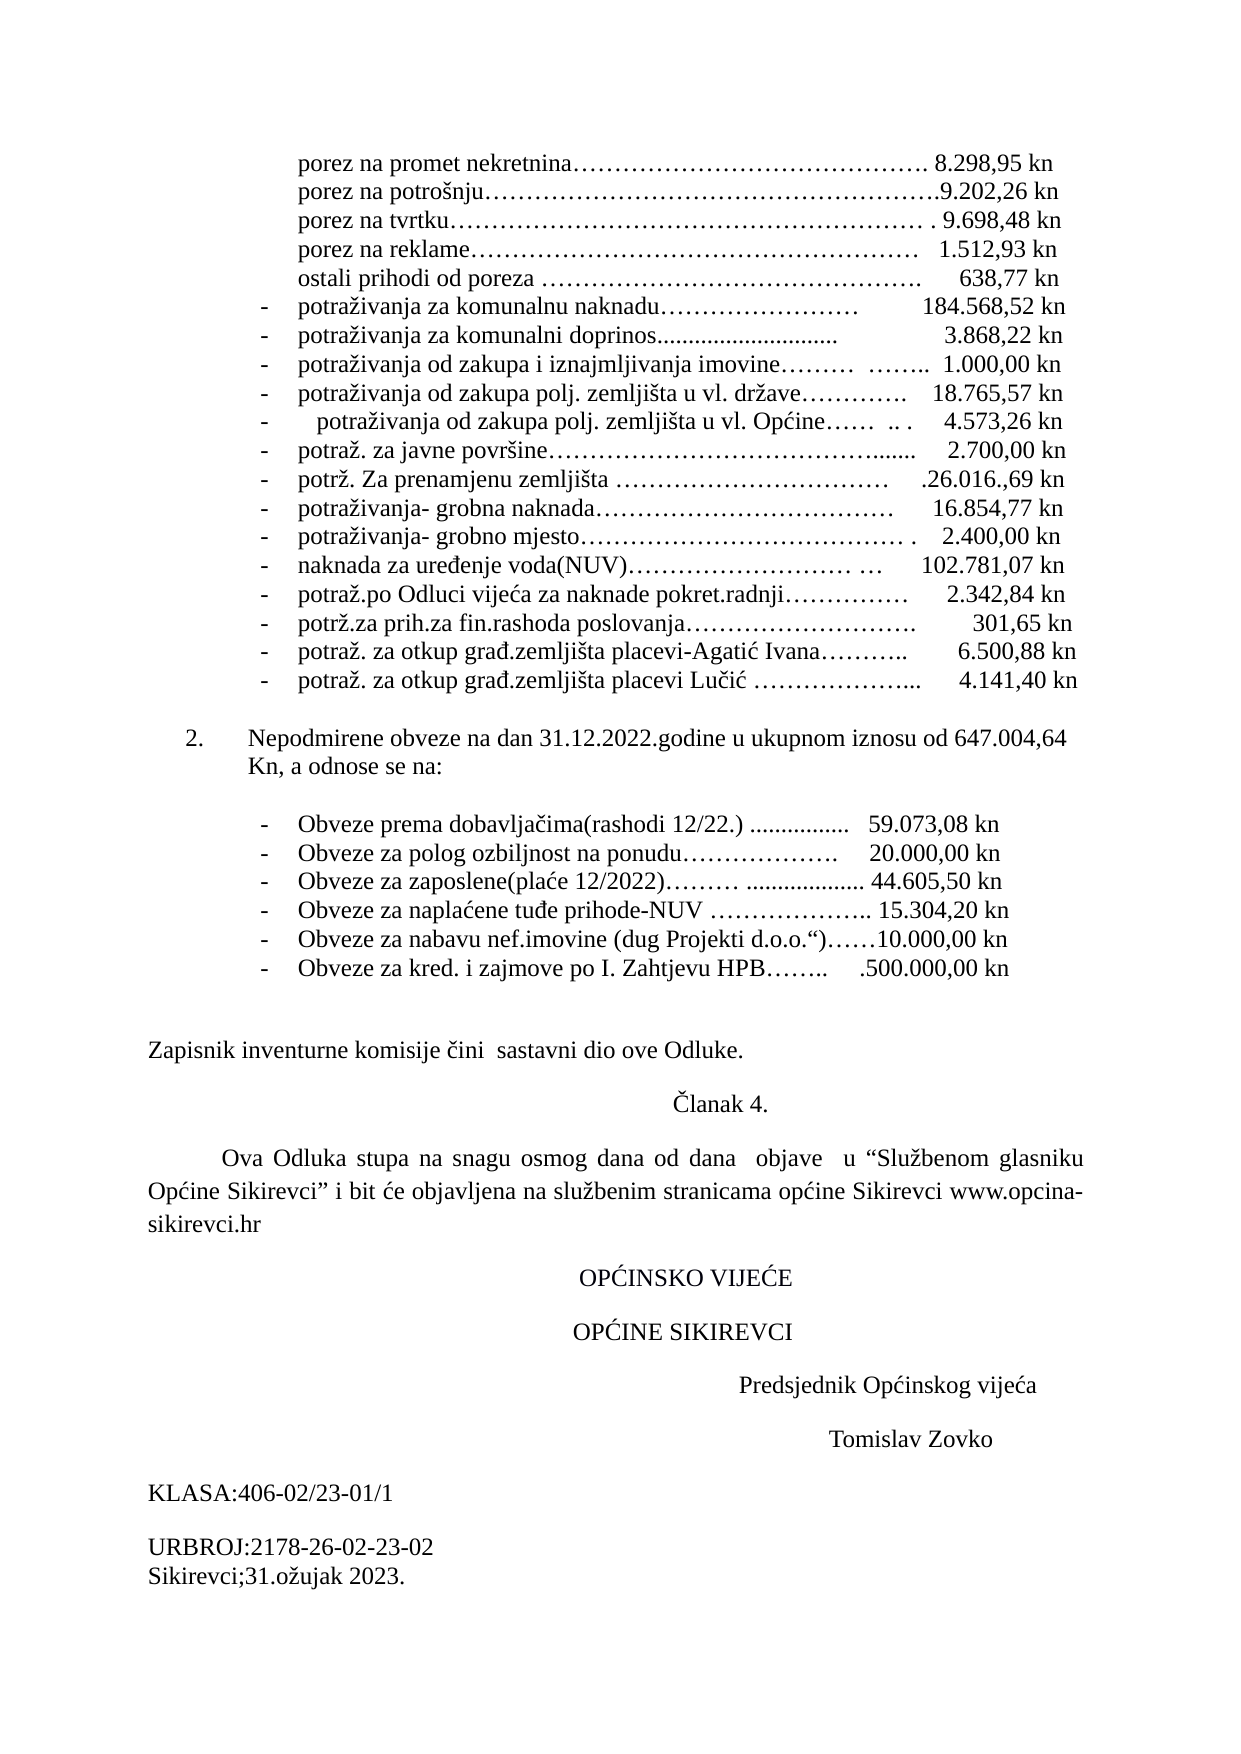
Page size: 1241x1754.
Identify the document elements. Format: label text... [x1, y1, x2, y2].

table_header Na temelju članka 15. I 16. Pravilnika o proračunskom računovodstvu i računskom planu (Nar. nov. br. 124/14, 115/15, 87/16 i 3/18.) i članka 30. Statuta Općine Sikirevci (Službeni vjesnik Brodsko-posavske županije“ broj 11/21), Općinsko vijeće Općine Sikirevci na svojoj 13. sjednici održanoj dana 31.ožujka 2023. godine donijelo je ODLUKU O USVAJANJU IZVJEŠĆA INVENTURNE KOMISIJE O POPISU IMOVINE, OBVEZA I POTRAŽIVANJA OPĆINE SIKIREVCI SA STANJEM 31.12.2022. GODINE članak 1. Usvaja se Izvješće o inventurne komisije o izvršenom popisu imovine u vlasništvu općine Sikirevci, stanju obveza i potraživanja sa danom 31.12.2022. godine Članak 2. Inventurna komisija izvršila je popis imovine, novčanih sredstava, potraživanja i obveza Općine Sikirevci sa stanjem 31.12.2022. godine te sastavila zapisnik o izvršenom popisu imovine koje je iskazno u inventurnim listama, stanje blagajne u blagajničkom izvještaju i stanje žiro računa. Članka 3 Povjerenstvo je na dan 31.12.2022.g. izvršilo popis dugotrajne imovine te utvrdilo stanje na dan 31.12.2022.g., NABAVNA VRIJEDNOST DUGOTRAJNE IMOVINE…………….32.431.083,41 Kn ISPRAVAK VRIJEDNOSTI DUGOTRAJNE IMOVINE…………… 6.547.385,88 Kn _________________________________________________________________________ KNJIŽNA VRIJEDNOST DUGOTRAJNE IMOVINE…………… 25.883.697,53 Kn Povjerenstvo je utvrdilo i stanje udjela u glavnicama poduzeća i ono je na dan 31.12.2022.g. iznosilo 134.716,00 kn. Povjerenstvo je u toku rada popisalo sav sitan inventar, te njegovo stanje uskladilo sa evidencijama računovodstva. Ukupna vrijednost sitnog inventara na dan 31.12.2022.g. iznosi………… 164.374,06 Kn Stanje žiro-računa na dan 31.12.2022. g ,br. Izvatka 275/2022. iznosi…… 428.153,40 kn Stanje blagajne na dan 31.12.2022. g. blag. izvještaj br.15/22.…………… 358,08 kn. Stanje nenaplaćenih potraživanja na dan 31.12.2022.g., 406.166,26 kn sastoji se od: potraživanja za općinske poreze: porez na promet nekretnina……………………………………. 8.298,95 kn porez na potrošnju……………………………………………….9.202,26 kn porez na tvrtku………………………………………………… . 9.698,48 kn porez na reklame……………………………………………… 1.512,93 kn ostali prihodi od poreza ………………………………………. 638,77 kn potraživanja za komunalnu naknadu…………………… 184.568,52 kn potraživanja za komunalni doprinos............................. 3.868,22 kn potraživanja od zakupa i iznajmljivanja imovine……… …….. 1.000,00 kn potraživanja od zakupa polj. zemljišta u vl. države…………. 18.765,57 kn potraživanja od zakupa polj. zemljišta u vl. Općine…… .. . 4.573,26 kn potraž. za javne površine…………………………………....... 2.700,00 kn potrž. Za prenamjenu zemljišta …………………………… .26.016.,69 kn potraživanja- grobna naknada……………………………… 16.854,77 kn potraživanja- grobno mjesto………………………………… . 2.400,00 kn naknada za uređenje voda(NUV)……………………… … 102.781,07 kn potraž.po Odluci vijeća za naknade pokret.radnji…………… 2.342,84 kn potrž.za prih.za fin.rashoda poslovanja………………………. 301,65 kn potraž. za otkup građ.zemljišta placevi-Agatić Ivana……….. 6.500,88 kn potraž. za otkup građ.zemljišta placevi Lučić ………………... 4.141,40 kn Nepodmirene obveze na dan 31.12.2022.godine u ukupnom iznosu od 647.004,64 Kn, a odnose se na: Obveze prema dobavljačima(rashodi 12/22.) ................ 59.073,08 kn Obveze za polog ozbiljnost na ponudu………………. 20.000,00 kn Obveze za zaposlene(plaće 12/2022)……… ................... 44.605,50 kn Obveze za naplaćene tuđe prihode-NUV ……………….. 15.304,20 kn Obveze za nabavu nef.imovine (dug Projekti d.o.o.“)……10.000,00 kn Obveze za kred. i zajmove po I. Zahtjevu HPB…….. .500.000,00 kn Zapisnik inventurne komisije čini sastavni dio ove Odluke. Članak 4. Ova Odluka stupa na snagu osmog dana od dana objave u “Službenom glasniku Općine Sikirevci” i bit će objavljena na službenim stranicama općine Sikirevci www.opcina-sikirevci.hr OPĆINSKO VIJEĆE OPĆINE SIKIREVCI Predsjednik Općinskog vijeća Tomislav Zovko KLASA:406-02/23-01/1 URBROJ:2178-26-02-23-02 Sikirevci;31.ožujak 2023. [136, 148, 1095, 1589]
